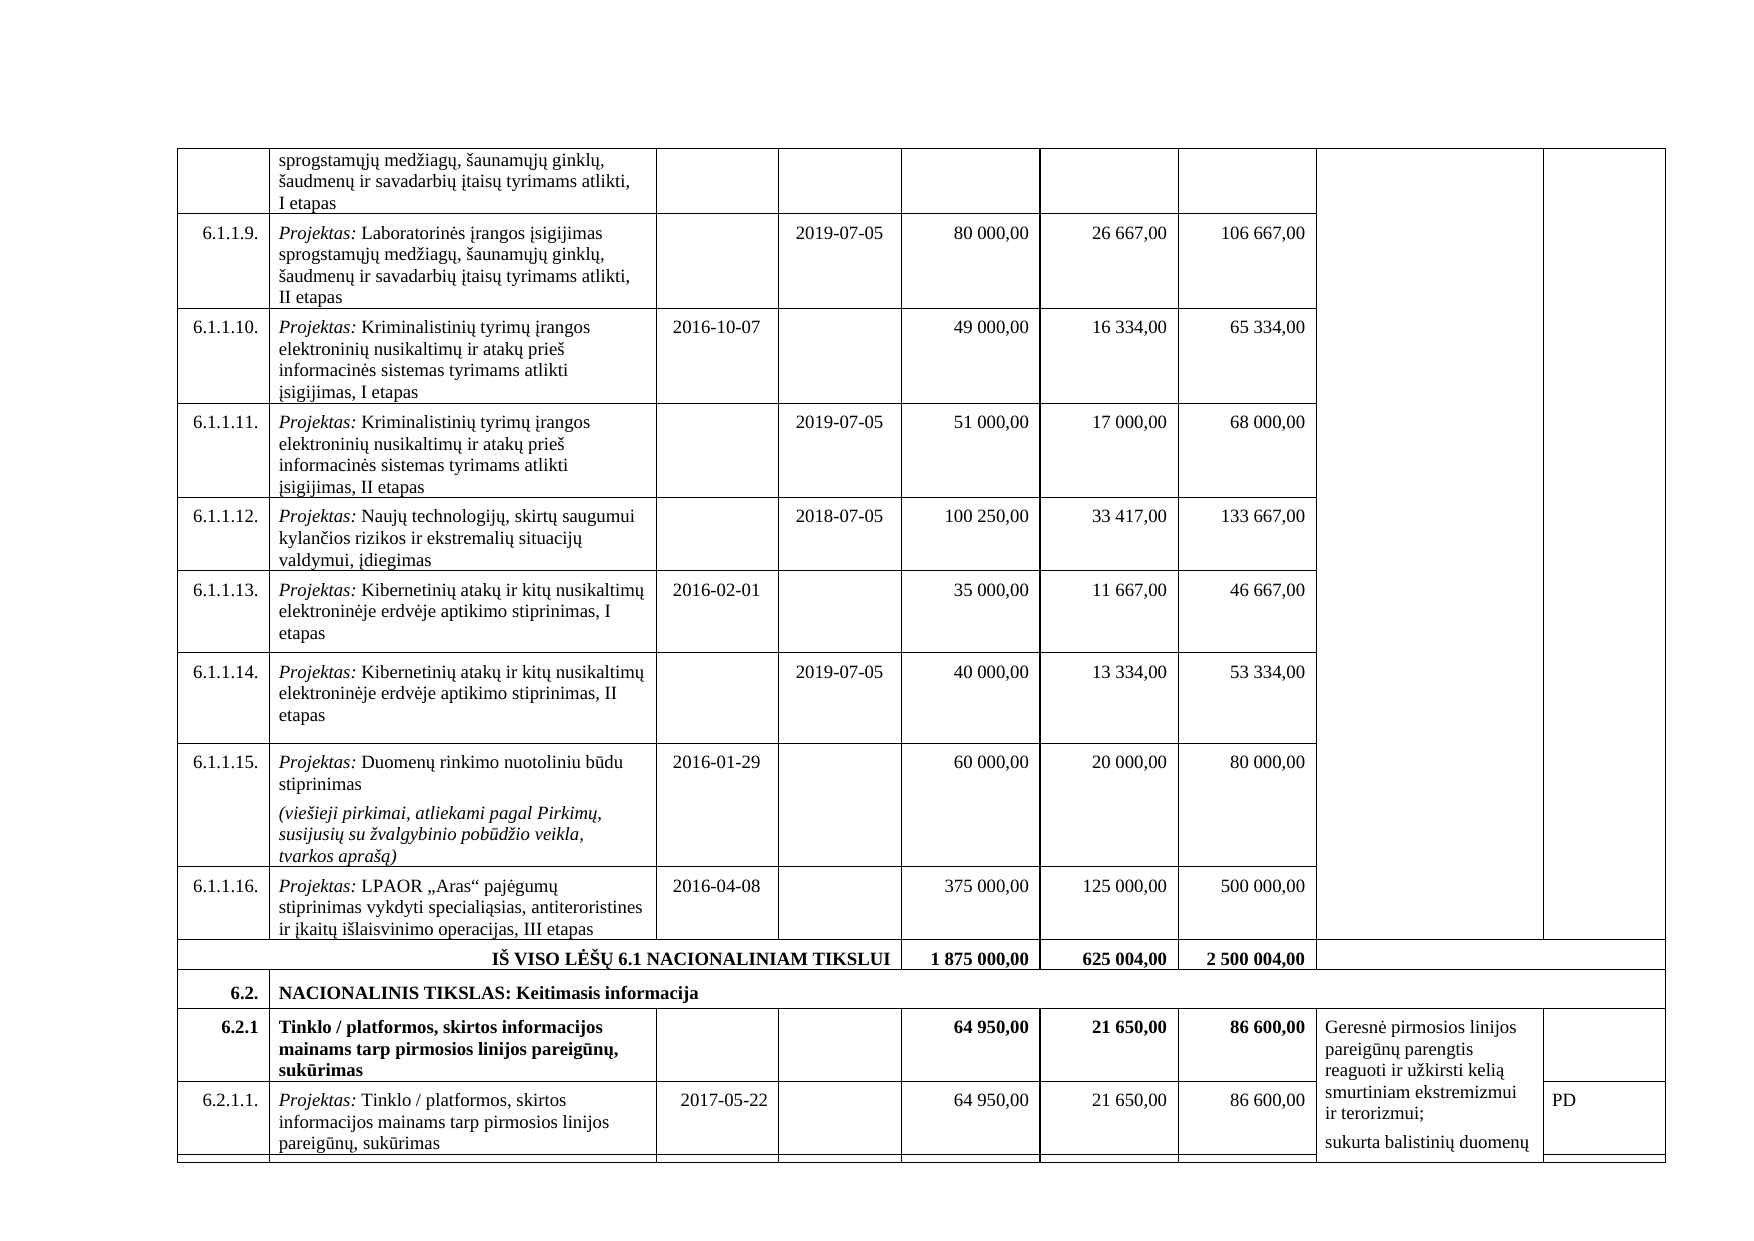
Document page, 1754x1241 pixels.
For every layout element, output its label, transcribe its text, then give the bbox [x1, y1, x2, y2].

table_cell [902, 149, 1039, 213]
table_cell [779, 744, 901, 866]
table_cell 1 875 000,00 [902, 940, 1039, 969]
table_cell [779, 1009, 901, 1081]
table_cell Projektas: Kriminalistinių tyrimų įrangos elektroninių nusikaltimų ir atakų prieš informacinės sistemas tyrimams atlikti įsigijimas, II etapas [270, 404, 656, 497]
table_cell 375 000,00 [902, 867, 1039, 939]
table_cell Projektas: Naujų technologijų, skirtų saugumui kylančios rizikos ir ekstremalių situacijų valdymui, įdiegimas [270, 498, 656, 570]
table_cell Projektas: Tinklo / platformos, skirtos informacijos mainams tarp pirmosios linijos pareigūnų, sukūrimas [270, 1082, 656, 1154]
table_cell 6.1.1.11. [178, 404, 269, 497]
table_cell 2 500 004,00 [1179, 940, 1316, 969]
table_cell 68 000,00 [1179, 404, 1316, 497]
table_cell 2016-10-07 [657, 309, 778, 402]
table_cell 2018-07-05 [779, 498, 901, 570]
table_cell [1544, 1155, 1665, 1162]
table_cell 64 950,00 [902, 1009, 1039, 1081]
table_cell 86 600,00 [1179, 1009, 1316, 1081]
table_cell sprogstamųjų medžiagų, šaunamųjų ginklų, šaudmenų ir savadarbių įtaisų tyrimams atlikti, I etapas [270, 149, 656, 213]
table_cell [779, 1155, 901, 1162]
table_cell 2016-04-08 [657, 867, 778, 939]
table_cell 2016-01-29 [657, 744, 778, 866]
table_cell [902, 1155, 1039, 1162]
table_cell Projektas: Kibernetinių atakų ir kitų nusikaltimų elektroninėje erdvėje aptikimo stiprinimas, I etapas [270, 571, 656, 652]
table_cell Projektas: LPAOR „Aras“ pajėgumų stiprinimas vykdyti specialiąsias, antiteroristines ir įkaitų išlaisvinimo operacijas, III etapas [270, 867, 656, 939]
table_cell 500 000,00 [1179, 867, 1316, 939]
table_cell 6.1.1.14. [178, 653, 269, 743]
table_cell [1317, 149, 1543, 939]
table_cell [779, 571, 901, 652]
table_cell PD [1544, 1082, 1665, 1154]
table_cell 40 000,00 [902, 653, 1039, 743]
table_cell 17 000,00 [1041, 404, 1178, 497]
table_cell 13 334,00 [1041, 653, 1178, 743]
table_cell 125 000,00 [1041, 867, 1178, 939]
table_cell [1041, 149, 1178, 213]
table_cell [657, 1155, 778, 1162]
table_cell 64 950,00 [902, 1082, 1039, 1154]
table_cell [657, 404, 778, 497]
table_cell [657, 498, 778, 570]
table_cell 26 667,00 [1041, 214, 1178, 308]
table_cell 6.1.1.16. [178, 867, 269, 939]
table_cell 6.1.1.13. [178, 571, 269, 652]
table_cell [1544, 1009, 1665, 1081]
table_cell Projektas: Kriminalistinių tyrimų įrangos elektroninių nusikaltimų ir atakų prieš informacinės sistemas tyrimams atlikti įsigijimas, I etapas [270, 309, 656, 402]
table_cell 6.2. [178, 970, 269, 1008]
table_cell 6.1.1.9. [178, 214, 269, 308]
table_cell [779, 309, 901, 402]
table_cell [657, 1009, 778, 1081]
table_cell [1041, 1155, 1178, 1162]
table_cell 21 650,00 [1041, 1082, 1178, 1154]
table_cell Projektas: Laboratorinės įrangos įsigijimas sprogstamųjų medžiagų, šaunamųjų ginklų, šaudmenų ir savadarbių įtaisų tyrimams atlikti, II etapas [270, 214, 656, 308]
table_cell 33 417,00 [1041, 498, 1178, 570]
table_cell Projektas: Kibernetinių atakų ir kitų nusikaltimų elektroninėje erdvėje aptikimo stiprinimas, II etapas [270, 653, 656, 743]
table_cell [1179, 149, 1316, 213]
table_cell 53 334,00 [1179, 653, 1316, 743]
table_cell 100 250,00 [902, 498, 1039, 570]
table_cell 6.1.1.12. [178, 498, 269, 570]
table_cell 46 667,00 [1179, 571, 1316, 652]
table_cell [270, 1155, 656, 1162]
table_cell [178, 1155, 269, 1162]
table_cell 35 000,00 [902, 571, 1039, 652]
table_cell Tinklo / platformos, skirtos informacijos mainams tarp pirmosios linijos pareigūnų, sukūrimas [270, 1009, 656, 1081]
table_cell [1179, 1155, 1316, 1162]
table_cell 20 000,00 [1041, 744, 1178, 866]
table_cell 80 000,00 [1179, 744, 1316, 866]
table_cell 65 334,00 [1179, 309, 1316, 402]
table_cell 2016-02-01 [657, 571, 778, 652]
table_cell [1544, 149, 1665, 939]
table_cell 2019-07-05 [779, 653, 901, 743]
table_cell 51 000,00 [902, 404, 1039, 497]
table_cell 2019-07-05 [779, 214, 901, 308]
table_cell 625 004,00 [1041, 940, 1178, 969]
table_cell 6.2.1 [178, 1009, 269, 1081]
table_cell [1317, 940, 1665, 969]
table_cell 6.2.1.1. [178, 1082, 269, 1154]
table_cell Geresnė pirmosios linijos pareigūnų parengtis reaguoti ir užkirsti kelią smurtiniam ekstremizmui ir terorizmui; sukurta balistinių duomenų [1317, 1009, 1543, 1162]
table_cell [657, 214, 778, 308]
table_cell IŠ VISO LĖŠŲ 6.1 NACIONALINIAM TIKSLUI [178, 940, 901, 969]
table_cell [657, 653, 778, 743]
table_cell 106 667,00 [1179, 214, 1316, 308]
table_cell 11 667,00 [1041, 571, 1178, 652]
table_cell 86 600,00 [1179, 1082, 1316, 1154]
table_cell 49 000,00 [902, 309, 1039, 402]
table_cell 6.1.1.15. [178, 744, 269, 866]
table_cell 2019-07-05 [779, 404, 901, 497]
table_cell 2017-05-22 [657, 1082, 778, 1154]
table_cell [779, 1082, 901, 1154]
table_cell 21 650,00 [1041, 1009, 1178, 1081]
table_cell 16 334,00 [1041, 309, 1178, 402]
table_cell [779, 867, 901, 939]
table_cell [779, 149, 901, 213]
table_cell 6.1.1.10. [178, 309, 269, 402]
table_cell [178, 149, 269, 213]
table_cell 80 000,00 [902, 214, 1039, 308]
table_cell 60 000,00 [902, 744, 1039, 866]
table_cell [657, 149, 778, 213]
table_cell Projektas: Duomenų rinkimo nuotoliniu būdu stiprinimas (viešieji pirkimai, atliekami pagal Pirkimų, susijusių su žvalgybinio pobūdžio veikla, tvarkos aprašą) [270, 744, 656, 866]
table_cell 133 667,00 [1179, 498, 1316, 570]
table_cell NACIONALINIS TIKSLAS: Keitimasis informacija [270, 970, 1665, 1008]
